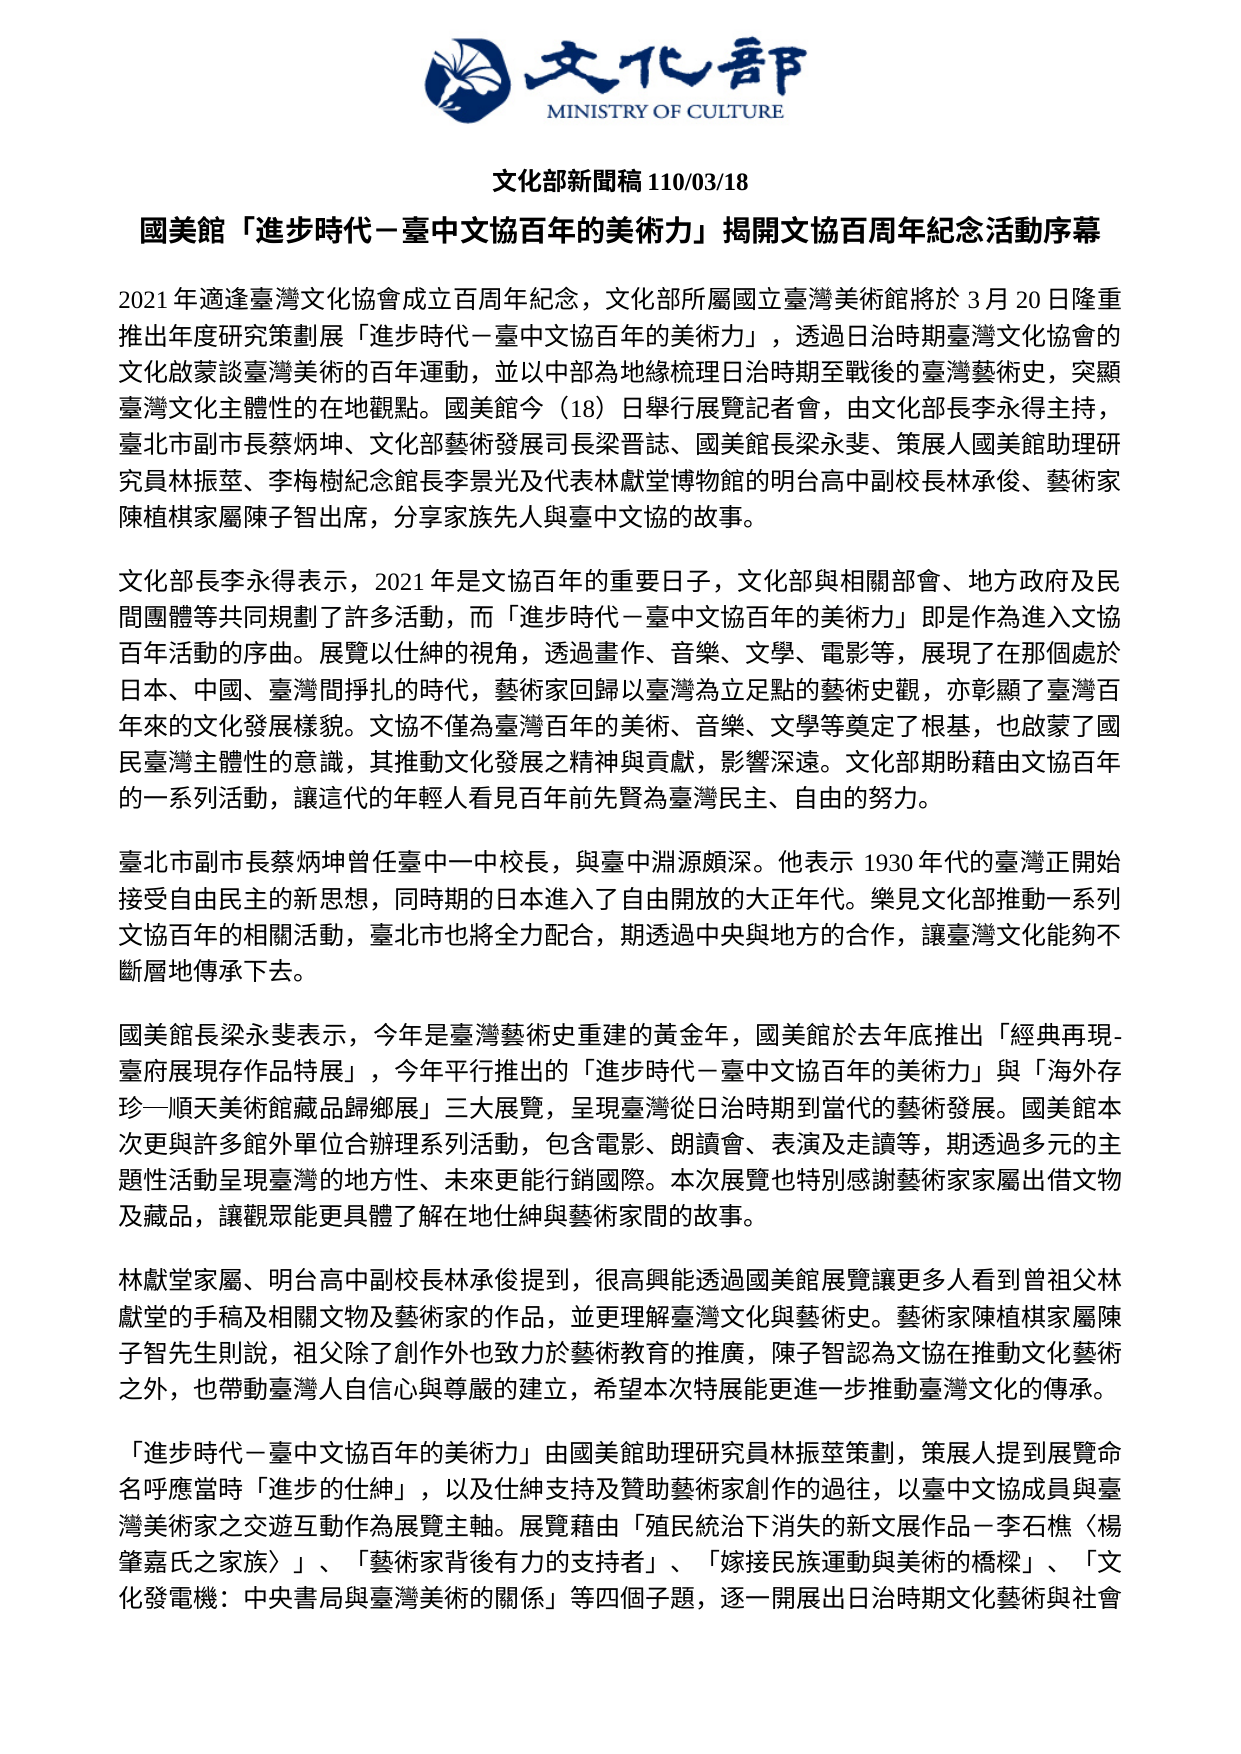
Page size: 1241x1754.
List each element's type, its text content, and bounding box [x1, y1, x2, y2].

text 「進步時代－臺中文協百年的美術力」由國美館助理研究員林振莖策劃，策展人提到展覽命名呼應當時「進步的仕紳」，以及仕紳支持及贊助藝術家創作的過往，以臺中文協成員與臺灣美術家之交遊互動作為展覽主軸。展覽藉由「殖民統治下消失的新文展作品－李石樵〈楊肇嘉氏之家族〉」、「藝術家背後有力的支持者」、「嫁接民族運動與美術的橋樑」、「文化發電機：中央書局與臺灣美術的關係」等四個子題，逐一開展出日治時期文化藝術與社會 [118, 1433, 1122, 1615]
text 國美館長梁永斐表示，今年是臺灣藝術史重建的黃金年，國美館於去年底推出「經典再現-臺府展現存作品特展」，今年平行推出的「進步時代－臺中文協百年的美術力」與「海外存珍─順天美術館藏品歸鄉展」三大展覽，呈現臺灣從日治時期到當代的藝術發展。國美館本次更與許多館外單位合辦理系列活動，包含電影、朗讀會、表演及走讀等，期透過多元的主題性活動呈現臺灣的地方性、未來更能行銷國際。本次展覽也特別感謝藝術家家屬出借文物及藏品，讓觀眾能更具體了解在地仕紳與藝術家間的故事。 [118, 1016, 1122, 1233]
text 林獻堂家屬、明台高中副校長林承俊提到，很高興能透過國美館展覽讓更多人看到曾祖父林獻堂的手稿及相關文物及藝術家的作品，並更理解臺灣文化與藝術史。藝術家陳植棋家屬陳子智先生則說，祖父除了創作外也致力於藝術教育的推廣，陳子智認為文協在推動文化藝術之外，也帶動臺灣人自信心與尊嚴的建立，希望本次特展能更進一步推動臺灣文化的傳承。 [118, 1261, 1122, 1406]
text 國美館「進步時代－臺中文協百年的美術力」揭開文協百周年紀念活動序幕 [118, 198, 1122, 252]
text 文化部長李永得表示，2021年是文協百年的重要日子，文化部與相關部會、地方政府及民間團體等共同規劃了許多活動，而「進步時代－臺中文協百年的美術力」即是作為進入文協百年活動的序曲。展覽以仕紳的視角，透過畫作、音樂、文學、電影等，展現了在那個處於日本、中國、臺灣間掙扎的時代，藝術家回歸以臺灣為立足點的藝術史觀，亦彰顯了臺灣百年來的文化發展樣貌。文協不僅為臺灣百年的美術、音樂、文學等奠定了根基，也啟蒙了國民臺灣主體性的意識，其推動文化發展之精神與貢獻，影響深遠。文化部期盼藉由文協百年的一系列活動，讓這代的年輕人看見百年前先賢為臺灣民主、自由的努力。 [118, 561, 1122, 815]
text 臺北市副市長蔡炳坤曾任臺中一中校長，與臺中淵源頗深。他表示1930年代的臺灣正開始接受自由民主的新思想，同時期的日本進入了自由開放的大正年代。樂見文化部推動一系列文協百年的相關活動，臺北市也將全力配合，期透過中央與地方的合作，讓臺灣文化能夠不斷層地傳承下去。 [118, 843, 1122, 988]
picture [402, 11, 838, 162]
text 2021年適逢臺灣文化協會成立百周年紀念，文化部所屬國立臺灣美術館將於3月20日隆重推出年度研究策劃展「進步時代－臺中文協百年的美術力」，透過日治時期臺灣文化協會的文化啟蒙談臺灣美術的百年運動，並以中部為地緣梳理日治時期至戰後的臺灣藝術史，突顯臺灣文化主體性的在地觀點。國美館今（18）日舉行展覽記者會，由文化部長李永得主持，臺北市副市長蔡炳坤、文化部藝術發展司長梁晋誌、國美館長梁永斐、策展人國美館助理研究員林振莖、李梅樹紀念館長李景光及代表林獻堂博物館的明台高中副校長林承俊、藝術家陳植棋家屬陳子智出席，分享家族先人與臺中文協的故事。 [118, 280, 1122, 534]
text 文化部新聞稿110/03/18 [118, 162, 1122, 198]
